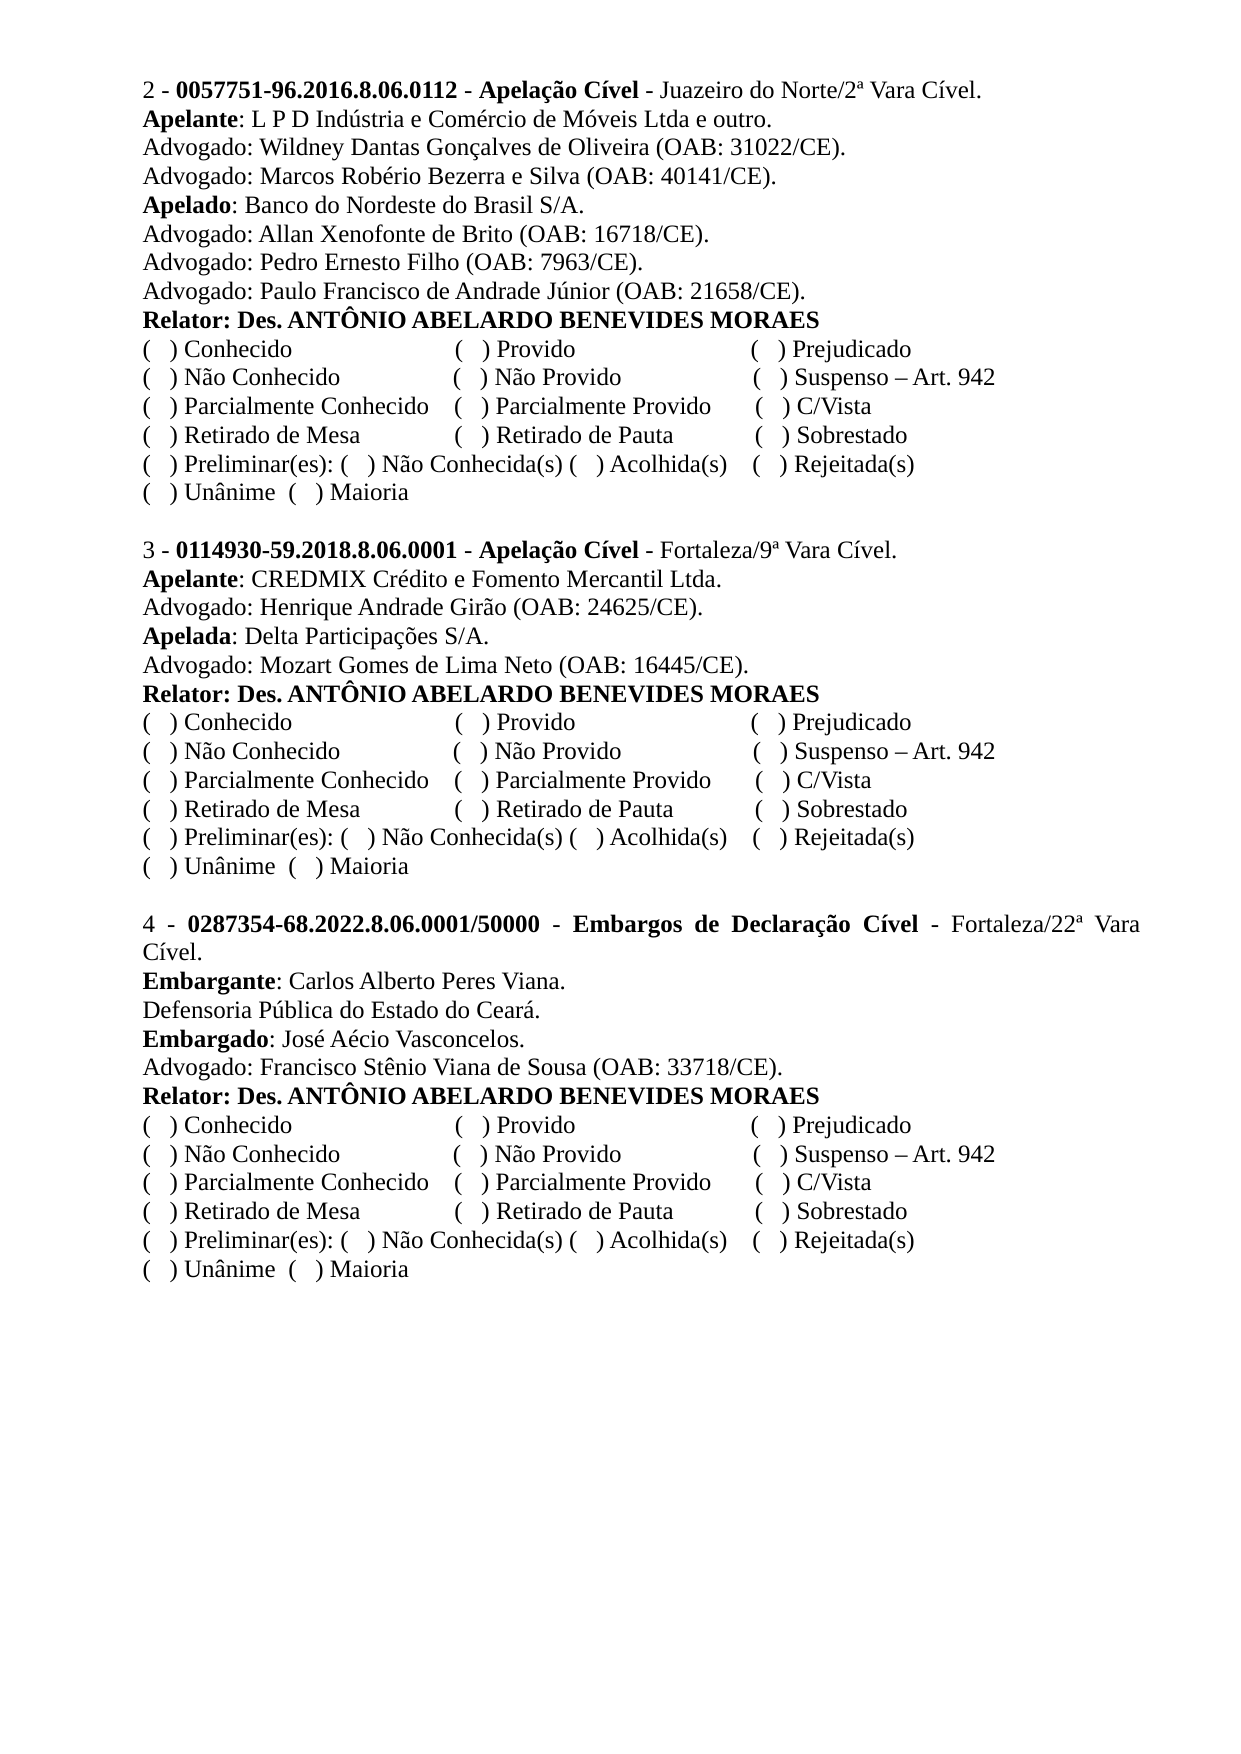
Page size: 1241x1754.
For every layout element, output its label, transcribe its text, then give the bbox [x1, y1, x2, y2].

text ( ) Parcialmente Conhecido ( ) Parcialmente Provido ( ) C/Vista [142, 1167, 1141, 1196]
text ( ) Não Conhecido ( ) Não Provido ( ) Suspenso – Art. 942 [142, 362, 1141, 391]
text ( ) Preliminar(es): ( ) Não Conhecida(s) ( ) Acolhida(s) ( ) Rejeitada(s) [142, 822, 1141, 851]
text Apelada: Delta Participações S/A. [142, 621, 1141, 650]
text ( ) Parcialmente Conhecido ( ) Parcialmente Provido ( ) C/Vista [142, 391, 1141, 420]
text ( ) Retirado de Mesa ( ) Retirado de Pauta ( ) Sobrestado [142, 794, 1141, 822]
text ( ) Preliminar(es): ( ) Não Conhecida(s) ( ) Acolhida(s) ( ) Rejeitada(s) [142, 449, 1141, 477]
text Relator: Des. ANTÔNIO ABELARDO BENEVIDES MORAES [142, 305, 1141, 334]
text Advogado: Francisco Stênio Viana de Sousa (OAB: 33718/CE). [142, 1052, 1141, 1081]
text Relator: Des. ANTÔNIO ABELARDO BENEVIDES MORAES [142, 679, 1141, 707]
text ( ) Conhecido ( ) Provido ( ) Prejudicado [142, 334, 1141, 362]
text Defensoria Pública do Estado do Ceará. [142, 995, 1141, 1024]
text Advogado: Allan Xenofonte de Brito (OAB: 16718/CE). [142, 219, 1141, 247]
text ( ) Não Conhecido ( ) Não Provido ( ) Suspenso – Art. 942 [142, 1139, 1141, 1167]
text ( ) Parcialmente Conhecido ( ) Parcialmente Provido ( ) C/Vista [142, 765, 1141, 794]
text ( ) Conhecido ( ) Provido ( ) Prejudicado [142, 707, 1141, 736]
text Advogado: Mozart Gomes de Lima Neto (OAB: 16445/CE). [142, 650, 1141, 679]
text ( ) Não Conhecido ( ) Não Provido ( ) Suspenso – Art. 942 [142, 736, 1141, 765]
text Embargante: Carlos Alberto Peres Viana. [142, 966, 1141, 995]
text 3 - 0114930-59.2018.8.06.0001 - Apelação Cível - Fortaleza/9ª Vara Cível. [142, 535, 1141, 564]
text ( ) Unânime ( ) Maioria [142, 1254, 1141, 1282]
text 4 - 0287354-68.2022.8.06.0001/50000 - Embargos de Declaração Cível - Fortaleza/22ª Vara Cível. [142, 909, 1141, 966]
text Relator: Des. ANTÔNIO ABELARDO BENEVIDES MORAES [142, 1081, 1141, 1110]
text Advogado: Henrique Andrade Girão (OAB: 24625/CE). [142, 592, 1141, 621]
text Advogado: Wildney Dantas Gonçalves de Oliveira (OAB: 31022/CE). [142, 132, 1141, 161]
text ( ) Unânime ( ) Maioria [142, 851, 1141, 880]
text Advogado: Marcos Robério Bezerra e Silva (OAB: 40141/CE). [142, 161, 1141, 190]
text Advogado: Paulo Francisco de Andrade Júnior (OAB: 21658/CE). [142, 276, 1141, 305]
text ( ) Conhecido ( ) Provido ( ) Prejudicado [142, 1110, 1141, 1139]
text Apelante: L P D Indústria e Comércio de Móveis Ltda e outro. [142, 104, 1141, 132]
text ( ) Retirado de Mesa ( ) Retirado de Pauta ( ) Sobrestado [142, 1196, 1141, 1225]
text Embargado: José Aécio Vasconcelos. [142, 1024, 1141, 1052]
text ( ) Retirado de Mesa ( ) Retirado de Pauta ( ) Sobrestado [142, 420, 1141, 449]
text Apelante: CREDMIX Crédito e Fomento Mercantil Ltda. [142, 564, 1141, 592]
text ( ) Unânime ( ) Maioria [142, 477, 1141, 506]
text ( ) Preliminar(es): ( ) Não Conhecida(s) ( ) Acolhida(s) ( ) Rejeitada(s) [142, 1225, 1141, 1254]
text Apelado: Banco do Nordeste do Brasil S/A. [142, 190, 1141, 219]
text 2 - 0057751-96.2016.8.06.0112 - Apelação Cível - Juazeiro do Norte/2ª Vara Cível. [142, 75, 1141, 104]
text Advogado: Pedro Ernesto Filho (OAB: 7963/CE). [142, 247, 1141, 276]
